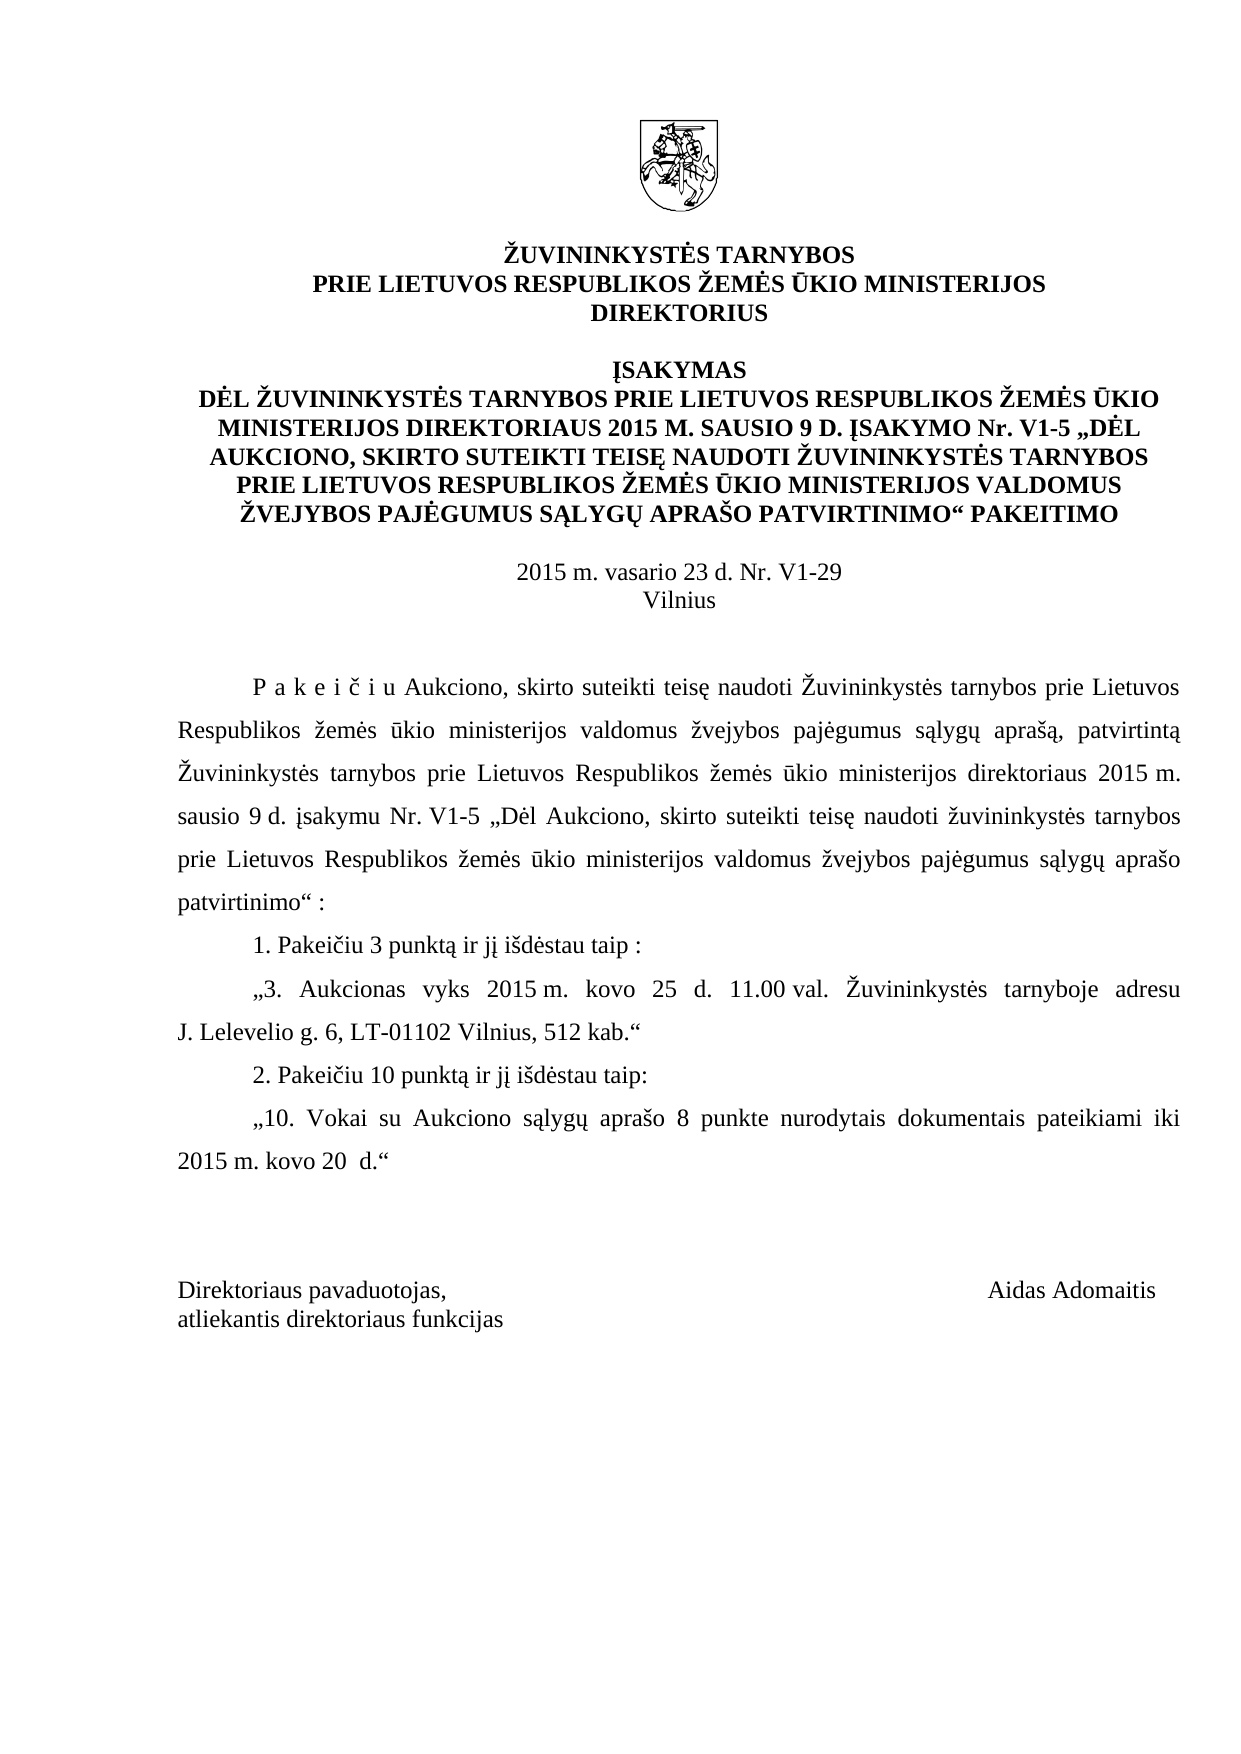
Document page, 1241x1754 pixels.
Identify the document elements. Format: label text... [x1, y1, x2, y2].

text ŽUVININKYSTĖS TARNYBOS [177, 241, 1181, 269]
text 2. Pakeičiu 10 punktą ir jį išdėstau taip: [177, 1060, 1181, 1089]
text 2015 m. vasario 23 d. Nr. V1-29 [177, 557, 1181, 586]
text 1. Pakeičiu 3 punktą ir jį išdėstau taip : [177, 931, 1181, 959]
text Vilnius [177, 586, 1181, 614]
text DIREKTORIUS [177, 298, 1181, 327]
text atliekantis direktoriaus funkcijas [177, 1304, 1181, 1333]
text „10. Vokai su Aukciono sąlygų aprašo 8 punkte nurodytais dokumentais pateikiami iki 2015 m. kovo 20 d.“ [177, 1103, 1181, 1175]
text „3. Aukcionas vyks 2015 m. kovo 25 d. 11.00 val. Žuvininkystės tarnyboje adresu J. Lelevelio g. 6, LT-01102 Vilnius, 512 kab.“ [177, 974, 1181, 1046]
text ĮSAKYMAS [177, 356, 1181, 384]
text DĖL ŽUVININKYSTĖS TARNYBOS PRIE LIETUVOS RESPUBLIKOS ŽEMĖS ŪKIO MINISTERIJOS DIREKTORIAUS 2015 M. SAUSIO 9 D. ĮSAKYMO Nr. V1-5 „DĖL AUKCIONO, SKIRTO SUTEIKTI TEISĘ NAUDOTI ŽUVININKYSTĖS TARNYBOS PRIE LIETUVOS RESPUBLIKOS ŽEMĖS ŪKIO MINISTERIJOS VALDOMUS ŽVEJYBOS PAJĖGUMUS SĄLYGŲ APRAŠO PATVIRTINIMO“ PAKEITIMO [177, 384, 1181, 528]
text Direktoriaus pavaduotojas, Aidas Adomaitis [177, 1276, 1181, 1304]
text PRIE LIETUVOS RESPUBLIKOS ŽEMĖS ŪKIO MINISTERIJOS [177, 269, 1181, 298]
text P a k e i č i u Aukciono, skirto suteikti teisę naudoti Žuvininkystės tarnybos prie Lietuvos Respublikos žemės ūkio ministerijos valdomus žvejybos pajėgumus sąlygų aprašą, patvirtintą Žuvininkystės tarnybos prie Lietuvos Respublikos žemės ūkio ministerijos direktoriaus 2015 m. sausio 9 d. įsakymu Nr. V1-5 „Dėl Aukciono, skirto suteikti teisę naudoti žuvininkystės tarnybos prie Lietuvos Respublikos žemės ūkio ministerijos valdomus žvejybos pajėgumus sąlygų aprašo patvirtinimo“ : [177, 672, 1181, 916]
